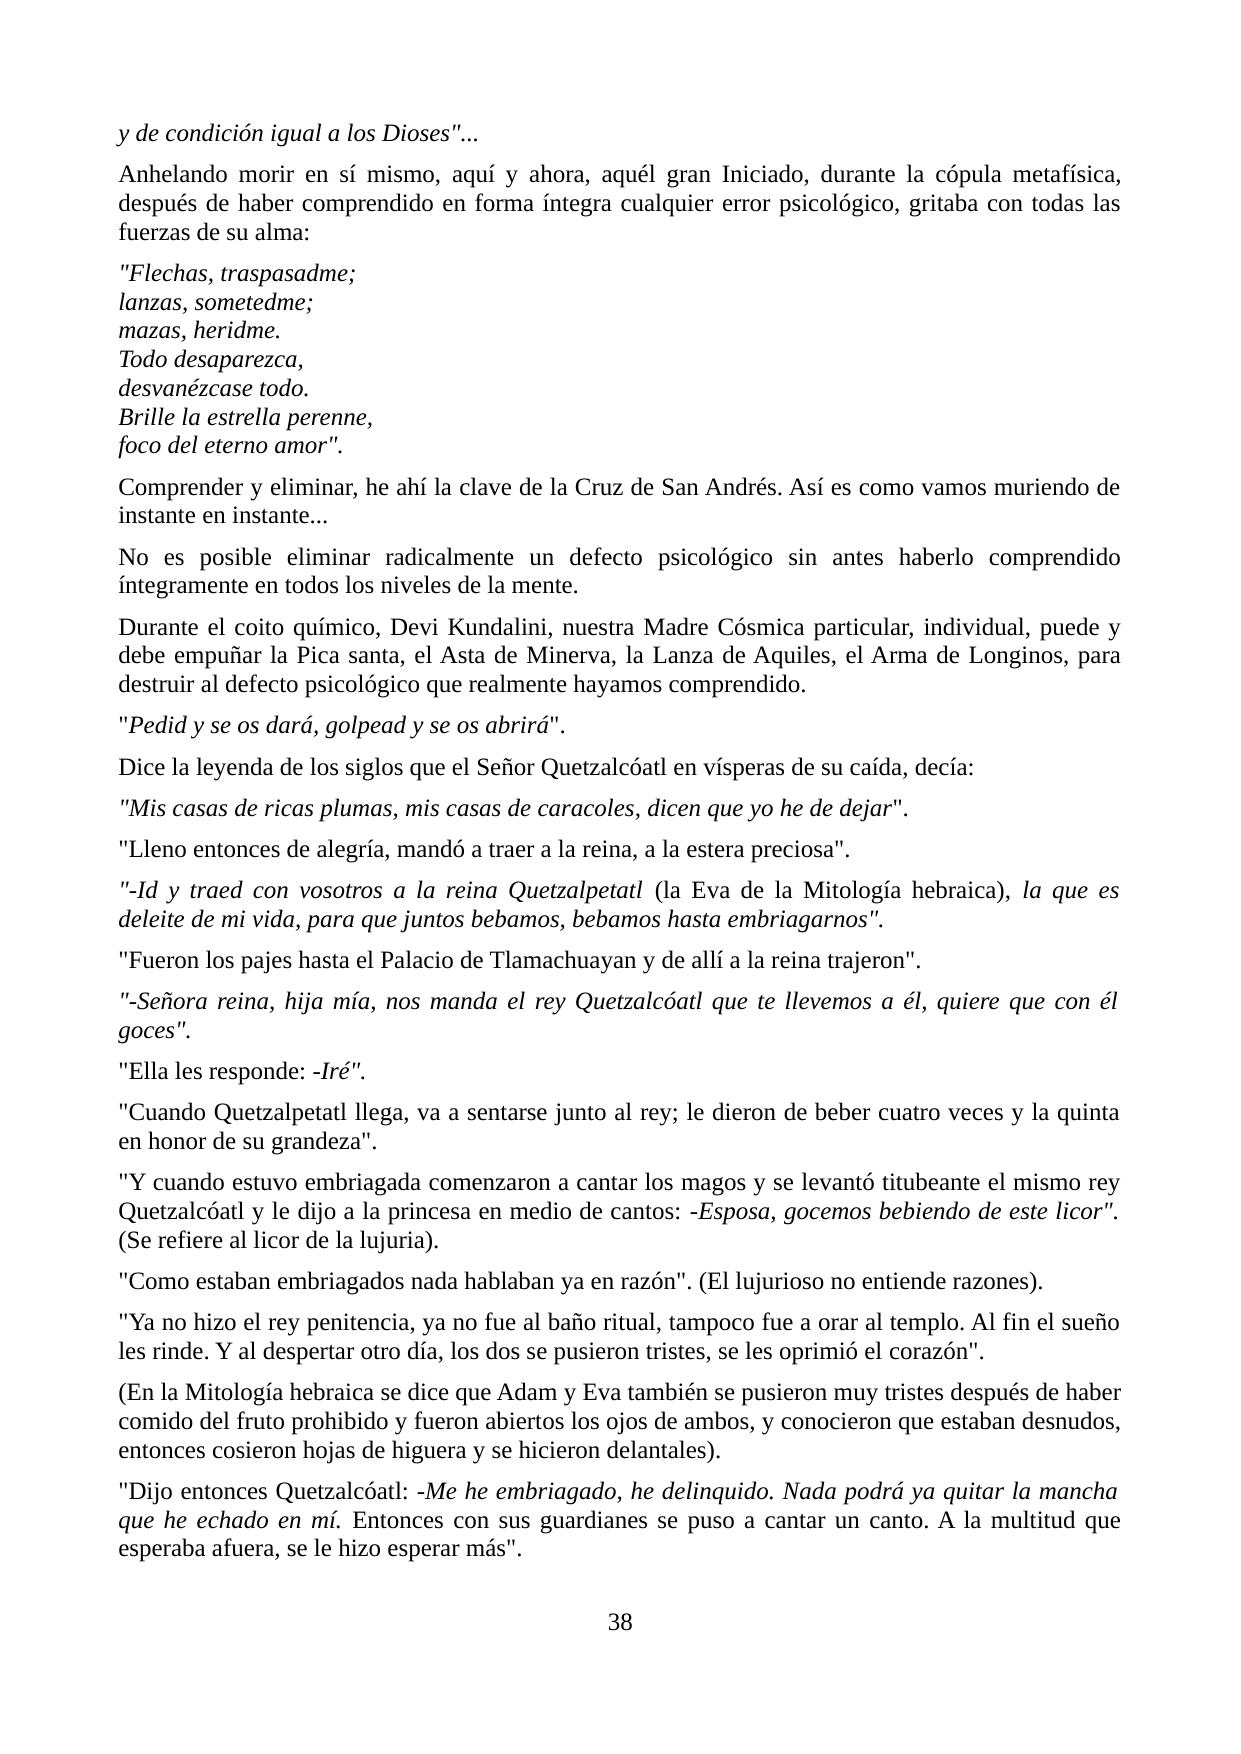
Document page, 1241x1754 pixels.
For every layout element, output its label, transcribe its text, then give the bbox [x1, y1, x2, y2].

text "Mis casas de ricas plumas, mis casas de caracoles, dicen que yo he de dejar". [118, 793, 1122, 822]
text "Dijo entonces Quetzalcóatl: -Me he embriagado, he delinquido. Nada podrá ya quitar la mancha que he echado en mí. Entonces con sus guardianes se puso a cantar un canto. A la multitud que esperaba afuera, se le hizo esperar más". [118, 1476, 1122, 1562]
text Comprender y eliminar, he ahí la clave de la Cruz de San Andrés. Así es como vamos muriendo de instante en instante... [118, 472, 1122, 529]
text "Flechas, traspasadme; [118, 258, 1122, 287]
text "Lleno entonces de alegría, mandó a traer a la reina, a la estera preciosa". [118, 834, 1122, 863]
text "Ya no hizo el rey penitencia, ya no fue al baño ritual, tampoco fue a orar al templo. Al fin el sueño les rinde. Y al despertar otro día, los dos se pusieron tristes, se les oprimió el corazón". [118, 1307, 1122, 1365]
text desvanézcase todo. [118, 373, 1122, 402]
text mazas, heridme. [118, 316, 1122, 344]
text "-Id y traed con vosotros a la reina Quetzalpetatl (la Eva de la Mitología hebraica), la que es deleite de mi vida, para que juntos bebamos, bebamos hasta embriagarnos". [118, 875, 1122, 933]
text No es posible eliminar radicalmente un defecto psicológico sin antes haberlo comprendido íntegramente en todos los niveles de la mente. [118, 542, 1122, 599]
text foco del eterno amor". [118, 431, 1122, 459]
text lanzas, sometedme; [118, 287, 1122, 316]
text "Cuando Quetzalpetatl llega, va a sentarse junto al rey; le dieron de beber cuatro veces y la quinta en honor de su grandeza". [118, 1097, 1122, 1155]
text Todo desaparezca, [118, 344, 1122, 373]
text y de condición igual a los Dioses"... [118, 118, 1122, 147]
text "Como estaban embriagados nada hablaban ya en razón". (El lujurioso no entiende razones). [118, 1266, 1122, 1295]
text "Y cuando estuvo embriagada comenzaron a cantar los magos y se levantó titubeante el mismo rey Quetzalcóatl y le dijo a la princesa en medio de cantos: -Esposa, gocemos bebiendo de este licor". (Se refiere al licor de la lujuria). [118, 1167, 1122, 1254]
text Dice la leyenda de los siglos que el Señor Quetzalcóatl en vísperas de su caída, decía: [118, 752, 1122, 781]
text Durante el coito químico, Devi Kundalini, nuestra Madre Cósmica particular, individual, puede y debe empuñar la Pica santa, el Asta de Minerva, la Lanza de Aquiles, el Arma de Longinos, para destruir al defecto psicológico que realmente hayamos comprendido. [118, 612, 1122, 698]
text Brille la estrella perenne, [118, 402, 1122, 431]
text "Pedid y se os dará, golpead y se os abrirá". [118, 711, 1122, 739]
text "Fueron los pajes hasta el Palacio de Tlamachuayan y de allí a la reina trajeron". [118, 945, 1122, 974]
text (En la Mitología hebraica se dice que Adam y Eva también se pusieron muy tristes después de haber comido del fruto prohibido y fueron abiertos los ojos de ambos, y conocieron que estaban desnudos, entonces cosieron hojas de higuera y se hicieron delantales). [118, 1377, 1122, 1463]
text Anhelando morir en sí mismo, aquí y ahora, aquél gran Iniciado, durante la cópula metafísica, después de haber comprendido en forma íntegra cualquier error psicológico, gritaba con todas las fuerzas de su alma: [118, 159, 1122, 246]
text "-Señora reina, hija mía, nos manda el rey Quetzalcóatl que te llevemos a él, quiere que con él goces". [118, 986, 1122, 1044]
text "Ella les responde: -Iré". [118, 1056, 1122, 1085]
